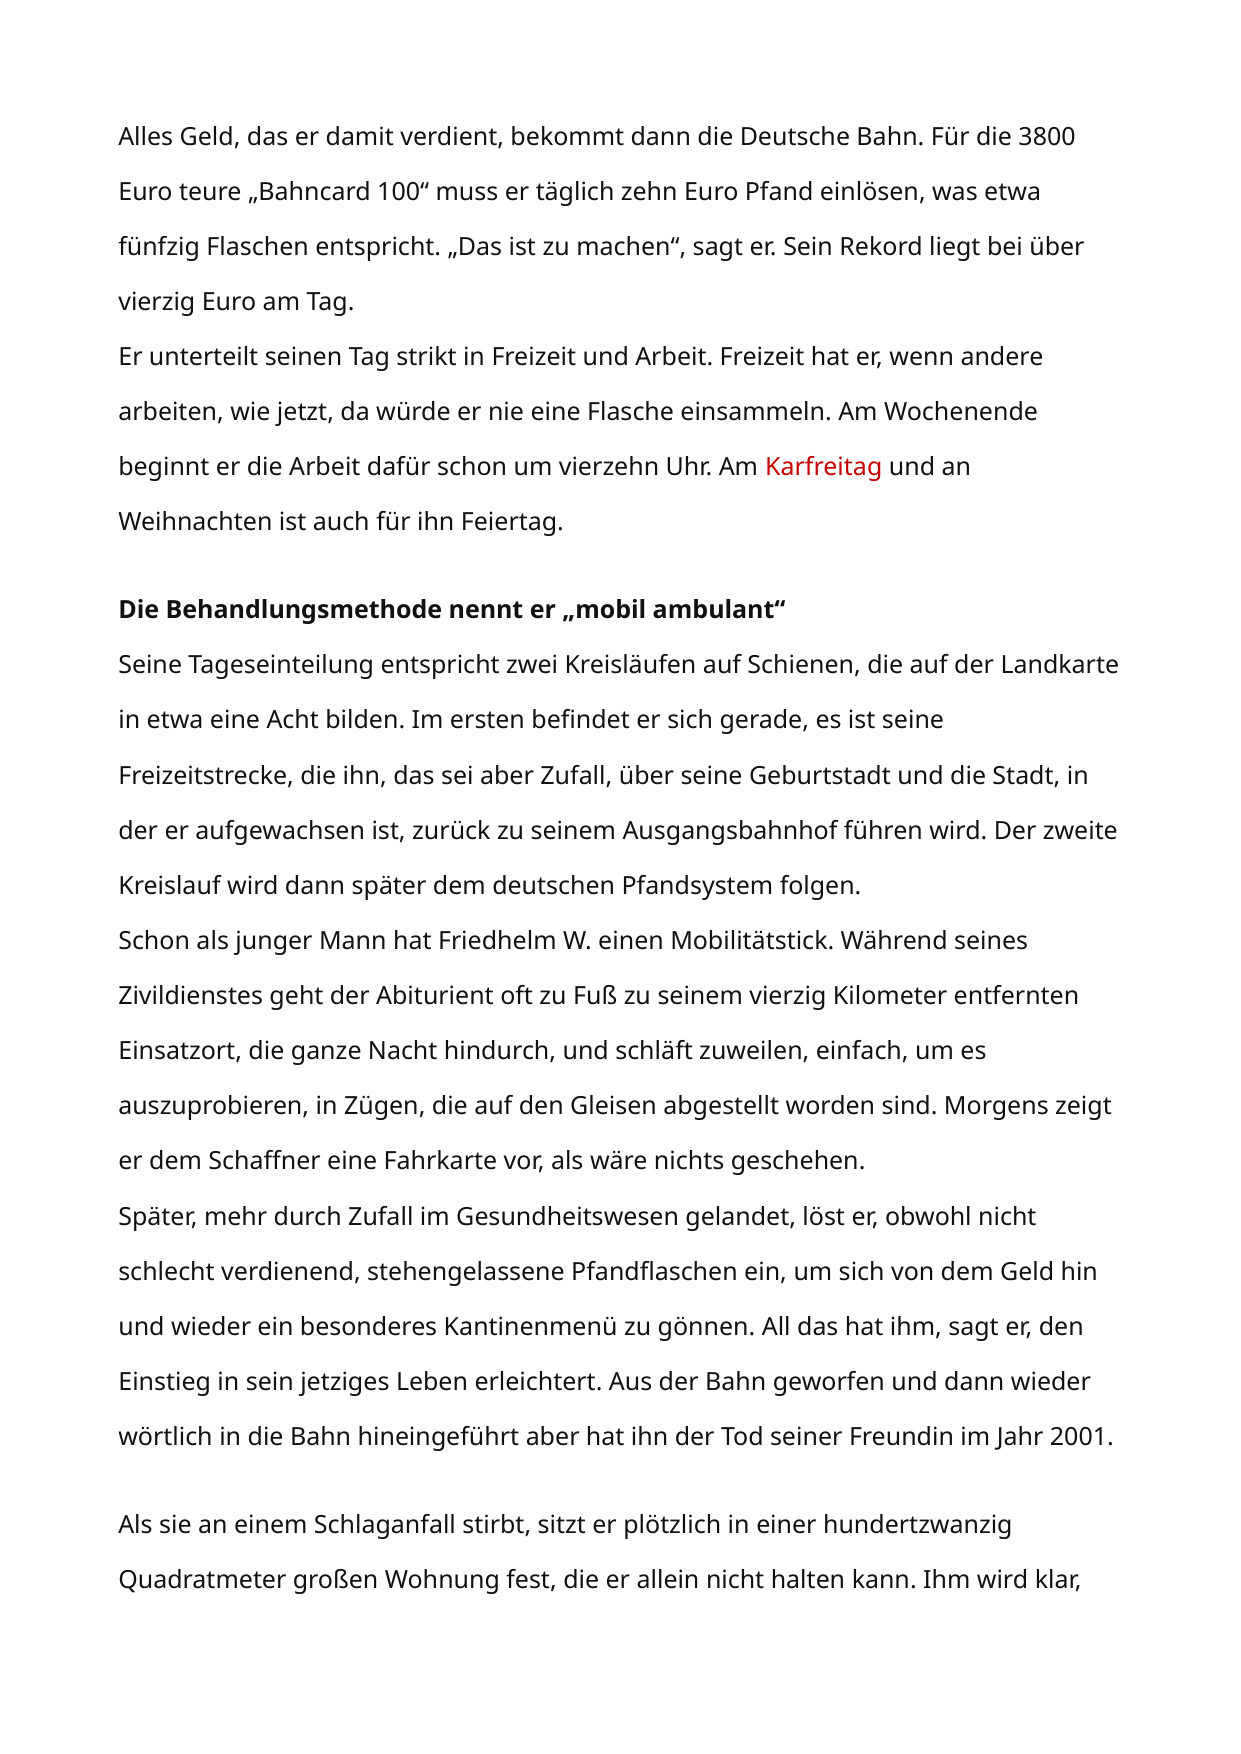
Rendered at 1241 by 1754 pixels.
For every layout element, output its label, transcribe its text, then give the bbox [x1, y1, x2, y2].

text Als sie an einem Schlaganfall stirbt, sitzt er plötzlich in einer hundertzwanzig Quadratmeter großen Wohnung fest, die er allein nicht halten kann. Ihm wird klar, [118, 1507, 1122, 1596]
text Seine Tageseinteilung entspricht zwei Kreisläufen auf Schienen, die auf der Landkarte in etwa eine Acht bilden. Im ersten befindet er sich gerade, es ist seine Freizeitstrecke, die ihn, das sei aber Zufall, über seine Geburtstadt und die Stadt, in der er aufgewachsen ist, zurück zu seinem Ausgangsbahnhof führen wird. Der zweite Kreislauf wird dann später dem deutschen Pfandsystem folgen. [118, 647, 1122, 902]
text Schon als junger Mann hat Friedhelm W. einen Mobilitätstick. Während seines Zivildienstes geht der Abiturient oft zu Fuß zu seinem vierzig Kilometer entfernten Einsatzort, die ganze Nacht hindurch, und schläft zuweilen, einfach, um es auszuprobieren, in Zügen, die auf den Gleisen abgestellt worden sind. Morgens zeigt er dem Schaffner eine Fahrkarte vor, als wäre nichts geschehen. [118, 923, 1122, 1177]
text Alles Geld, das er damit verdient, bekommt dann die Deutsche Bahn. Für die 3800 Euro teure „Bahncard 100“ muss er täglich zehn Euro Pfand einlösen, was etwa fünfzig Flaschen entspricht. „Das ist zu machen“, sagt er. Sein Rekord liegt bei über vierzig Euro am Tag. [118, 118, 1122, 317]
text Später, mehr durch Zufall im Gesundheitswesen gelandet, löst er, obwohl nicht schlecht verdienend, stehengelassene Pfandflaschen ein, um sich von dem Geld hin und wieder ein besonderes Kantinenmenü zu gönnen. All das hat ihm, sagt er, den Einstieg in sein jetziges Leben erleichtert. Aus der Bahn geworfen und dann wieder wörtlich in die Bahn hineingeführt aber hat ihn der Tod seiner Freundin im Jahr 2001. [118, 1198, 1122, 1453]
text Die Behandlungsmethode nennt er „mobil ambulant“ [118, 592, 1122, 626]
text Er unterteilt seinen Tag strikt in Freizeit und Arbeit. Freizeit hat er, wenn andere arbeiten, wie jetzt, da würde er nie eine Flasche einsammeln. Am Wochenende beginnt er die Arbeit dafür schon um vierzehn Uhr. Am Karfreitag und an Weihnachten ist auch für ihn Feiertag. [118, 338, 1122, 538]
